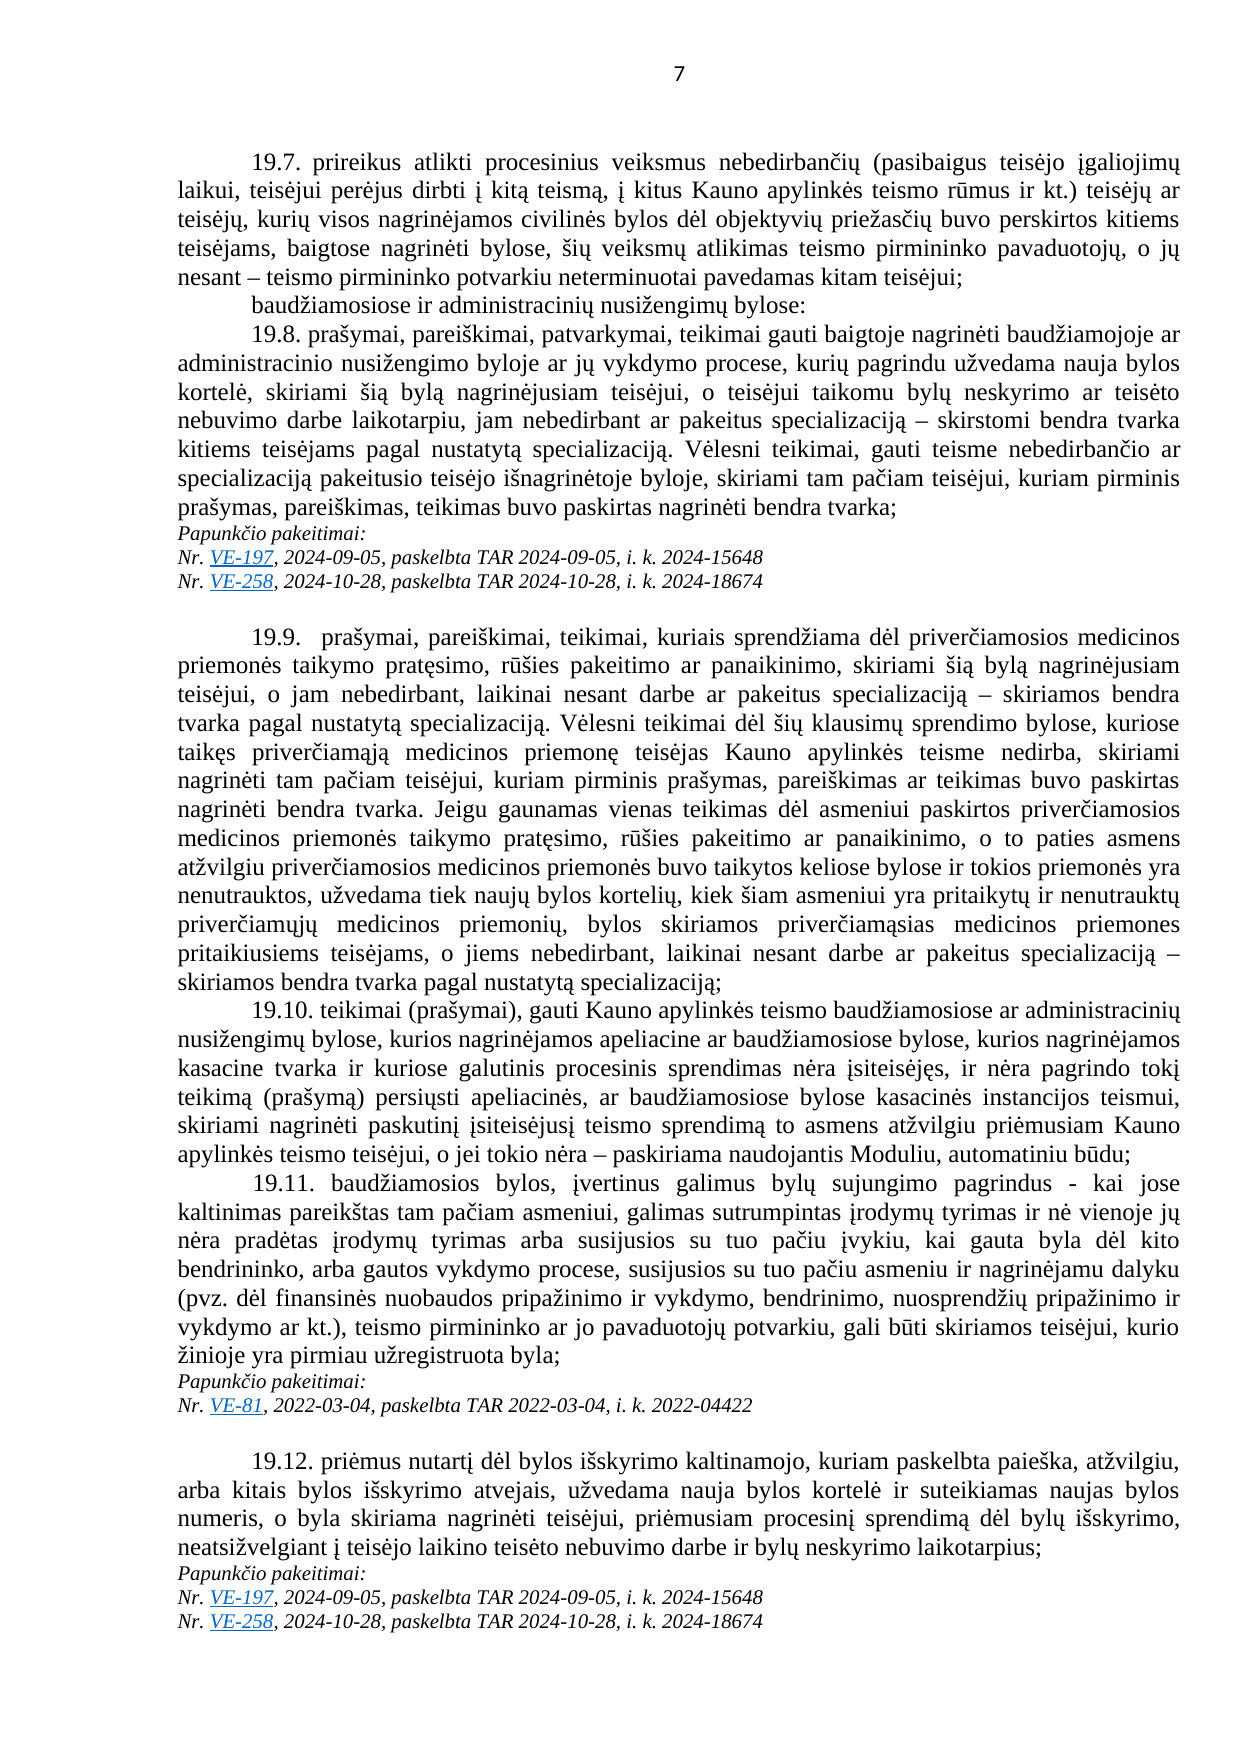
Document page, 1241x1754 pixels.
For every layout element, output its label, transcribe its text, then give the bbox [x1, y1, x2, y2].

text Papunkčio pakeitimai: [177, 1561, 1181, 1585]
text 19.7. prireikus atlikti procesinius veiksmus nebedirbančių (pasibaigus teisėjo įgaliojimų laikui, teisėjui perėjus dirbti į kitą teismą, į kitus Kauno apylinkės teismo rūmus ir kt.) teisėjų ar teisėjų, kurių visos nagrinėjamos civilinės bylos dėl objektyvių priežasčių buvo perskirtos kitiems teisėjams, baigtose nagrinėti bylose, šių veiksmų atlikimas teismo pirmininko pavaduotojų, o jų nesant – teismo pirmininko potvarkiu neterminuotai pavedamas kitam teisėjui; [177, 147, 1181, 291]
text Papunkčio pakeitimai: [177, 1369, 1181, 1393]
text 19.12. priėmus nutartį dėl bylos išskyrimo kaltinamojo, kuriam paskelbta paieška, atžvilgiu, arba kitais bylos išskyrimo atvejais, užvedama nauja bylos kortelė ir suteikiamas naujas bylos numeris, o byla skiriama nagrinėti teisėjui, priėmusiam procesinį sprendimą dėl bylų išskyrimo, neatsižvelgiant į teisėjo laikino teisėto nebuvimo darbe ir bylų neskyrimo laikotarpius; [177, 1446, 1181, 1561]
text 19.9. prašymai, pareiškimai, teikimai, kuriais sprendžiama dėl priverčiamosios medicinos priemonės taikymo pratęsimo, rūšies pakeitimo ar panaikinimo, skiriami šią bylą nagrinėjusiam teisėjui, o jam nebedirbant, laikinai nesant darbe ar pakeitus specializaciją – skiriamos bendra tvarka pagal nustatytą specializaciją. Vėlesni teikimai dėl šių klausimų sprendimo bylose, kuriose taikęs priverčiamąją medicinos priemonę teisėjas Kauno apylinkės teisme nedirba, skiriami nagrinėti tam pačiam teisėjui, kuriam pirminis prašymas, pareiškimas ar teikimas buvo paskirtas nagrinėti bendra tvarka. Jeigu gaunamas vienas teikimas dėl asmeniui paskirtos priverčiamosios medicinos priemonės taikymo pratęsimo, rūšies pakeitimo ar panaikinimo, o to paties asmens atžvilgiu priverčiamosios medicinos priemonės buvo taikytos keliose bylose ir tokios priemonės yra nenutrauktos, užvedama tiek naujų bylos kortelių, kiek šiam asmeniui yra pritaikytų ir nenutrauktų priverčiamųjų medicinos priemonių, bylos skiriamos priverčiamąsias medicinos priemones pritaikiusiems teisėjams, o jiems nebedirbant, laikinai nesant darbe ar pakeitus specializaciją – skiriamos bendra tvarka pagal nustatytą specializaciją; [177, 622, 1181, 995]
text Papunkčio pakeitimai: [177, 521, 1181, 545]
text baudžiamosiose ir administracinių nusižengimų bylose: [251, 291, 1181, 319]
text Nr. VE-81, 2022-03-04, paskelbta TAR 2022-03-04, i. k. 2022-04422 [177, 1393, 1181, 1417]
text 19.11. baudžiamosios bylos, įvertinus galimus bylų sujungimo pagrindus - kai jose kaltinimas pareikštas tam pačiam asmeniui, galimas sutrumpintas įrodymų tyrimas ir nė vienoje jų nėra pradėtas įrodymų tyrimas arba susijusios su tuo pačiu įvykiu, kai gauta byla dėl kito bendrininko, arba gautos vykdymo procese, susijusios su tuo pačiu asmeniu ir nagrinėjamu dalyku (pvz. dėl finansinės nuobaudos pripažinimo ir vykdymo, bendrinimo, nuosprendžių pripažinimo ir vykdymo ar kt.), teismo pirmininko ar jo pavaduotojų potvarkiu, gali būti skiriamos teisėjui, kurio žinioje yra pirmiau užregistruota byla; [177, 1168, 1181, 1369]
text Nr. VE-258, 2024-10-28, paskelbta TAR 2024-10-28, i. k. 2024-18674 [177, 1609, 1181, 1633]
text 19.10. teikimai (prašymai), gauti Kauno apylinkės teismo baudžiamosiose ar administracinių nusižengimų bylose, kurios nagrinėjamos apeliacine ar baudžiamosiose bylose, kurios nagrinėjamos kasacine tvarka ir kuriose galutinis procesinis sprendimas nėra įsiteisėjęs, ir nėra pagrindo tokį teikimą (prašymą) persiųsti apeliacinės, ar baudžiamosiose bylose kasacinės instancijos teismui, skiriami nagrinėti paskutinį įsiteisėjusį teismo sprendimą to asmens atžvilgiu priėmusiam Kauno apylinkės teismo teisėjui, o jei tokio nėra – paskiriama naudojantis Moduliu, automatiniu būdu; [177, 995, 1181, 1168]
text Nr. VE-197, 2024-09-05, paskelbta TAR 2024-09-05, i. k. 2024-15648 [177, 1585, 1181, 1609]
text 19.8. prašymai, pareiškimai, patvarkymai, teikimai gauti baigtoje nagrinėti baudžiamojoje ar administracinio nusižengimo byloje ar jų vykdymo procese, kurių pagrindu užvedama nauja bylos kortelė, skiriami šią bylą nagrinėjusiam teisėjui, o teisėjui taikomu bylų neskyrimo ar teisėto nebuvimo darbe laikotarpiu, jam nebedirbant ar pakeitus specializaciją – skirstomi bendra tvarka kitiems teisėjams pagal nustatytą specializaciją. Vėlesni teikimai, gauti teisme nebedirbančio ar specializaciją pakeitusio teisėjo išnagrinėtoje byloje, skiriami tam pačiam teisėjui, kuriam pirminis prašymas, pareiškimas, teikimas buvo paskirtas nagrinėti bendra tvarka; [177, 319, 1181, 521]
text Nr. VE-258, 2024-10-28, paskelbta TAR 2024-10-28, i. k. 2024-18674 [177, 569, 1181, 593]
text Nr. VE-197, 2024-09-05, paskelbta TAR 2024-09-05, i. k. 2024-15648 [177, 545, 1181, 569]
